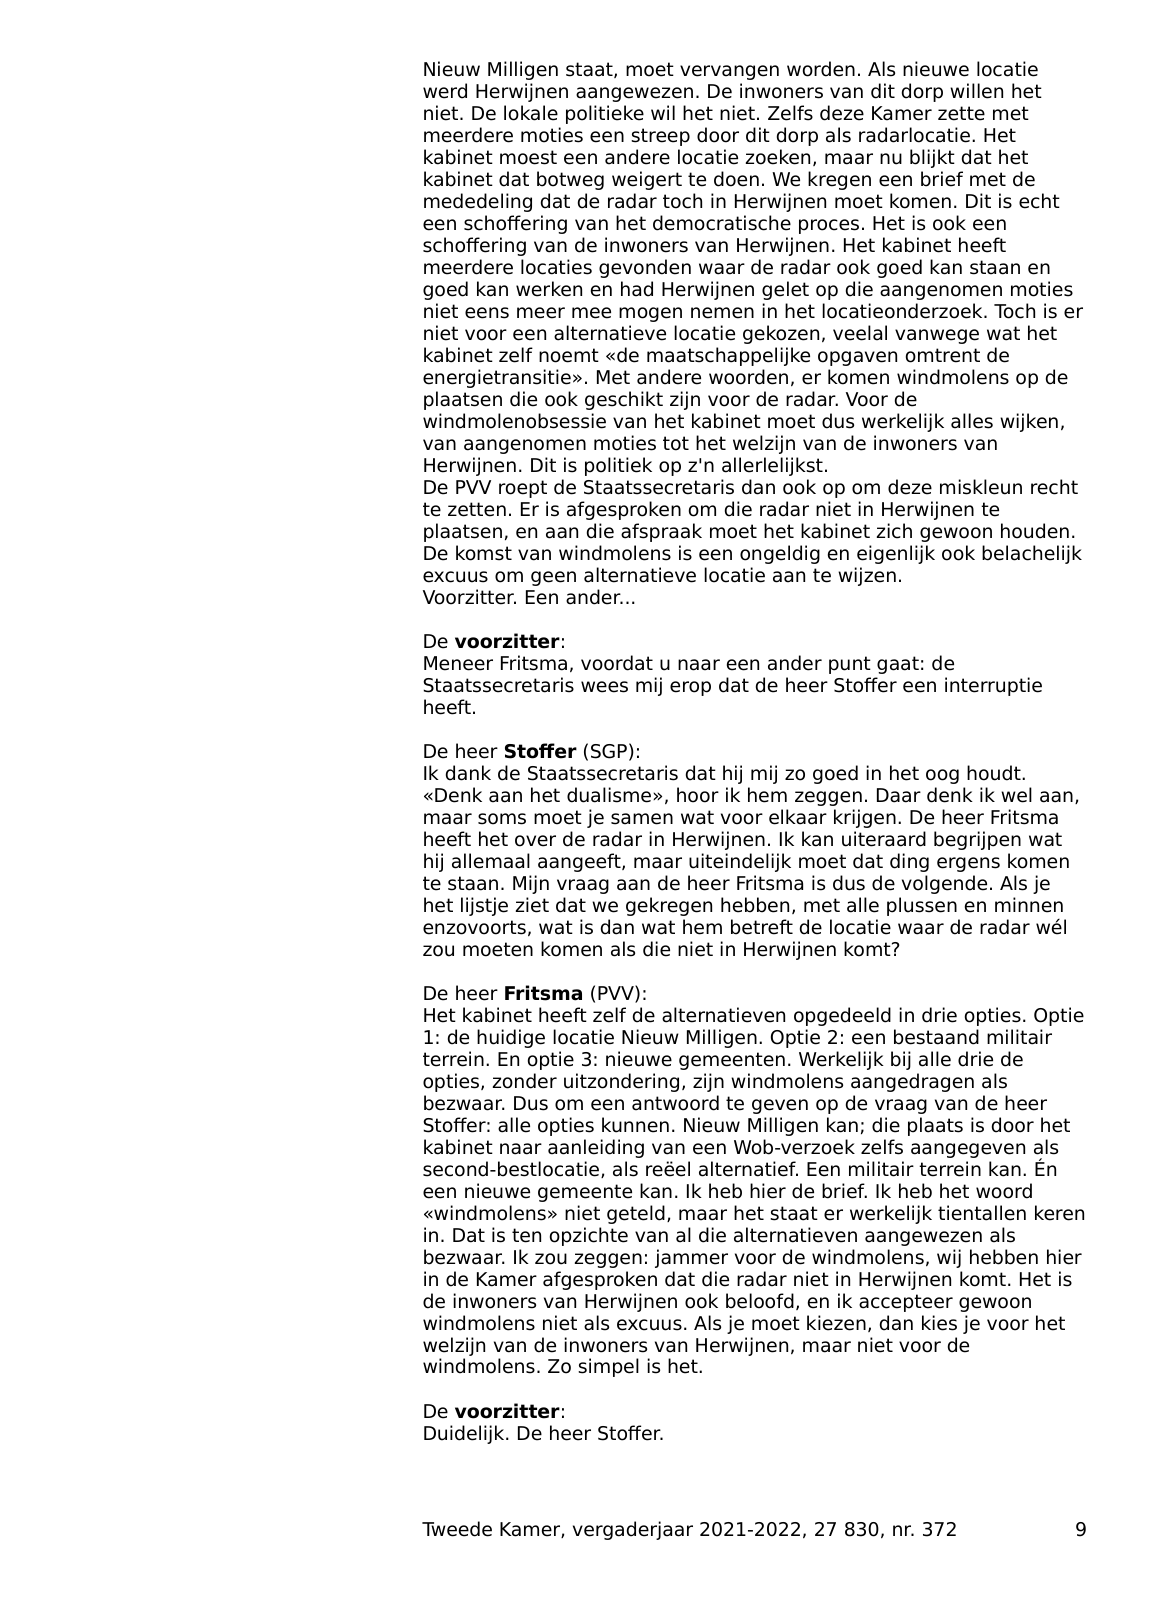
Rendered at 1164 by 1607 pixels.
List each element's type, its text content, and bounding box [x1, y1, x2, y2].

text Nieuw Milligen staat, moet vervangen worden. Als nieuwe locatie werd Herwijnen aangewezen. De inwoners van dit dorp willen het niet. De lokale politieke wil het niet. Zelfs deze Kamer zette met meerdere moties een streep door dit dorp als radarlocatie. Het kabinet moest een andere locatie zoeken, maar nu blijkt dat het kabinet dat botweg weigert te doen. We kregen een brief met de mededeling dat de radar toch in Herwijnen moet komen. Dit is echt een schoffering van het democratische proces. Het is ook een schoffering van de inwoners van Herwijnen. Het kabinet heeft meerdere locaties gevonden waar de radar ook goed kan staan en goed kan werken en had Herwijnen gelet op die aangenomen moties niet eens meer mee mogen nemen in het locatieonderzoek. Toch is er niet voor een alternatieve locatie gekozen, veelal vanwege wat het kabinet zelf noemt «de maatschappelijke opgaven omtrent de energietransitie». Met andere woorden, er komen windmolens op de plaatsen die ook geschikt zijn voor de radar. Voor de windmolenobsessie van het kabinet moet dus werkelijk alles wijken, van aangenomen moties tot het welzijn van de inwoners van Herwijnen. Dit is politiek op z'n allerlelijkst. [422, 59, 1087, 477]
text Duidelijk. De heer Stoffer. [422, 1423, 1087, 1444]
text De heer Fritsma (PVV): [422, 983, 1087, 1005]
text Meneer Fritsma, voordat u naar een ander punt gaat: de Staatssecretaris wees mij erop dat de heer Stoffer een interruptie heeft. [422, 653, 1087, 719]
text De PVV roept de Staatssecretaris dan ook op om deze miskleun recht te zetten. Er is afgesproken om die radar niet in Herwijnen te plaatsen, en aan die afspraak moet het kabinet zich gewoon houden. De komst van windmolens is een ongeldig en eigenlijk ook belachelijk excuus om geen alternatieve locatie aan te wijzen. [422, 477, 1087, 587]
text Ik dank de Staatssecretaris dat hij mij zo goed in het oog houdt. «Denk aan het dualisme», hoor ik hem zeggen. Daar denk ik wel aan, maar soms moet je samen wat voor elkaar krijgen. De heer Fritsma heeft het over de radar in Herwijnen. Ik kan uiteraard begrijpen wat hij allemaal aangeeft, maar uiteindelijk moet dat ding ergens komen te staan. Mijn vraag aan de heer Fritsma is dus de volgende. Als je het lijstje ziet dat we gekregen hebben, met alle plussen en minnen enzovoorts, wat is dan wat hem betreft de locatie waar de radar wél zou moeten komen als die niet in Herwijnen komt? [422, 763, 1087, 961]
text De heer Stoffer (SGP): [422, 741, 1087, 763]
text De voorzitter: [422, 1401, 1087, 1423]
text De voorzitter: [422, 631, 1087, 653]
text Het kabinet heeft zelf de alternatieven opgedeeld in drie opties. Optie 1: de huidige locatie Nieuw Milligen. Optie 2: een bestaand militair terrein. En optie 3: nieuwe gemeenten. Werkelijk bij alle drie de opties, zonder uitzondering, zijn windmolens aangedragen als bezwaar. Dus om een antwoord te geven op de vraag van de heer Stoffer: alle opties kunnen. Nieuw Milligen kan; die plaats is door het kabinet naar aanleiding van een Wob-verzoek zelfs aangegeven als second-bestlocatie, als reëel alternatief. Een militair terrein kan. Én een nieuwe gemeente kan. Ik heb hier de brief. Ik heb het woord «windmolens» niet geteld, maar het staat er werkelijk tientallen keren in. Dat is ten opzichte van al die alternatieven aangewezen als bezwaar. Ik zou zeggen: jammer voor de windmolens, wij hebben hier in de Kamer afgesproken dat die radar niet in Herwijnen komt. Het is de inwoners van Herwijnen ook beloofd, en ik accepteer gewoon windmolens niet als excuus. Als je moet kiezen, dan kies je voor het welzijn van de inwoners van Herwijnen, maar niet voor de windmolens. Zo simpel is het. [422, 1005, 1087, 1378]
text Voorzitter. Een ander... [422, 587, 1087, 608]
